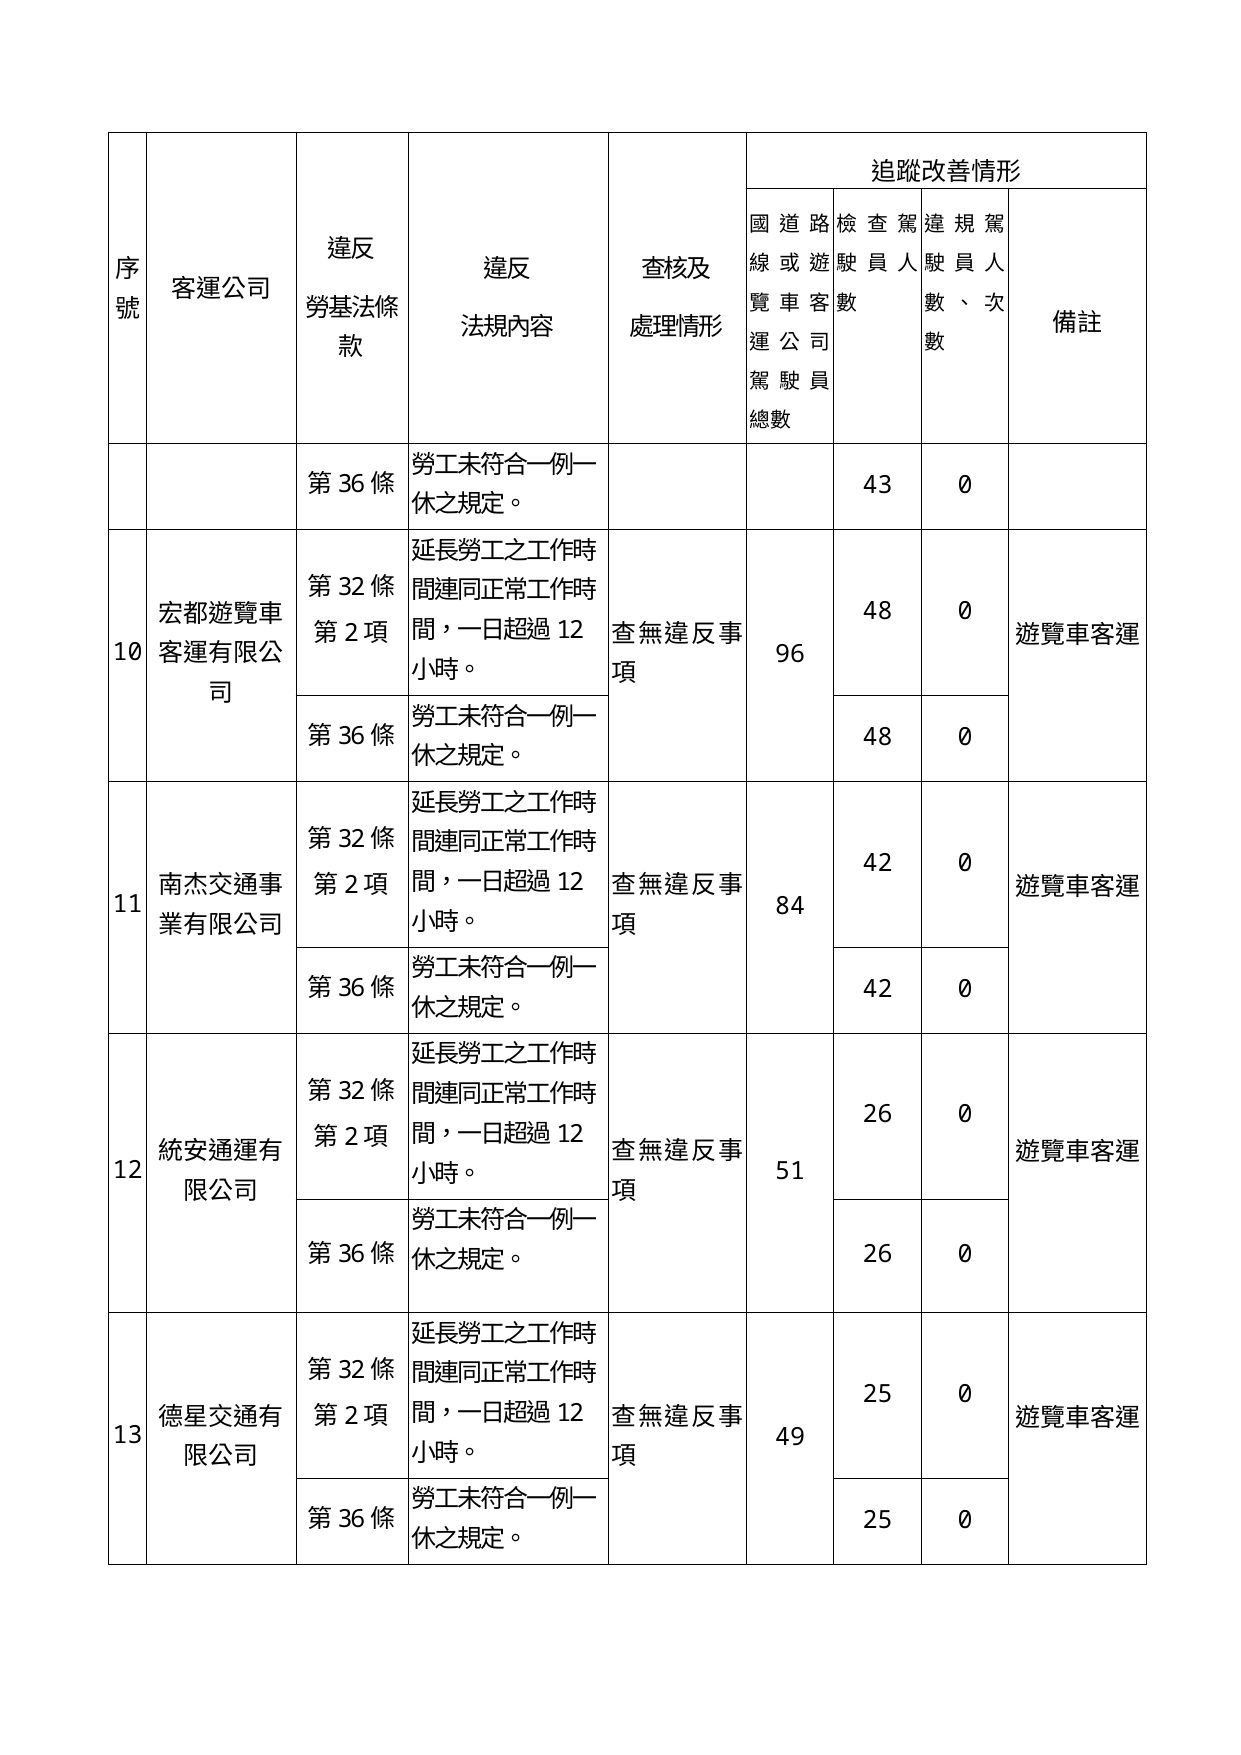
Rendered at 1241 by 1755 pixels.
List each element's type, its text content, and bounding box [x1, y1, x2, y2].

table_cell 12 [109, 1034, 146, 1312]
table_cell [109, 444, 146, 529]
table_cell 第32條 第2項 [297, 782, 408, 947]
table_cell 26 [834, 1200, 921, 1312]
table_cell 96 [747, 530, 833, 781]
table_header 查核及 處理情形 [609, 133, 746, 443]
table_cell 延長勞工之工作時間連同正常工作時間，一日超過12小時。 [409, 1313, 608, 1478]
table_cell 勞工未符合一例一休之規定。 [409, 444, 608, 529]
table_cell 26 [834, 1034, 921, 1199]
table_cell 0 [922, 1313, 1008, 1478]
table_cell 25 [834, 1313, 921, 1478]
table_cell 遊覽車客運 [1009, 1034, 1146, 1312]
table_header 客運公司 [147, 133, 296, 443]
table_cell 0 [922, 948, 1008, 1033]
table_cell 0 [922, 696, 1008, 781]
table_cell 宏都遊覽車客運有限公司 [147, 530, 296, 781]
table_cell 11 [109, 782, 146, 1033]
table_cell 第36條 [297, 948, 408, 1033]
table_cell 43 [834, 444, 921, 529]
table_cell 查無違反事項 [609, 1313, 746, 1564]
table_cell 25 [834, 1479, 921, 1564]
table_header 序號 [109, 133, 146, 443]
table_cell [609, 444, 746, 529]
table_cell 42 [834, 782, 921, 947]
table_cell 備註 [1009, 189, 1146, 443]
table_cell 10 [109, 530, 146, 781]
table_cell 51 [747, 1034, 833, 1312]
table_cell 48 [834, 530, 921, 695]
table_cell 違規駕駛員人數、次數 [922, 189, 1008, 443]
table_cell 42 [834, 948, 921, 1033]
table_cell 0 [922, 444, 1008, 529]
table_cell 第32條 第2項 [297, 1313, 408, 1478]
table_cell 勞工未符合一例一休之規定。 [409, 1200, 608, 1312]
table_cell 第36條 [297, 696, 408, 781]
table_cell 0 [922, 530, 1008, 695]
table_cell 第36條 [297, 1479, 408, 1564]
table_cell 遊覽車客運 [1009, 782, 1146, 1033]
table_cell 統安通運有限公司 [147, 1034, 296, 1312]
table_cell 13 [109, 1313, 146, 1564]
table_cell 第36條 [297, 1200, 408, 1312]
table_cell 0 [922, 1034, 1008, 1199]
table_header 違反 勞基法條款 [297, 133, 408, 443]
table_cell [147, 444, 296, 529]
table_cell 檢查駕駛員人數 [834, 189, 921, 443]
table_cell 第32條 第2項 [297, 1034, 408, 1199]
table_cell [747, 444, 833, 529]
table_cell 南杰交通事業有限公司 [147, 782, 296, 1033]
table_cell 0 [922, 782, 1008, 947]
table_header 追蹤改善情形 [747, 133, 1146, 188]
table_cell 勞工未符合一例一休之規定。 [409, 1479, 608, 1564]
table_header 違反 法規內容 [409, 133, 608, 443]
table_cell 查無違反事項 [609, 1034, 746, 1312]
table_cell 遊覽車客運 [1009, 530, 1146, 781]
table_cell 第36條 [297, 444, 408, 529]
table_cell 遊覽車客運 [1009, 1313, 1146, 1564]
table_cell 0 [922, 1479, 1008, 1564]
table_cell 查無違反事項 [609, 530, 746, 781]
table_cell 延長勞工之工作時間連同正常工作時間，一日超過12小時。 [409, 1034, 608, 1199]
table_cell 0 [922, 1200, 1008, 1312]
table_cell 延長勞工之工作時間連同正常工作時間，一日超過12小時。 [409, 782, 608, 947]
table_cell 第32條 第2項 [297, 530, 408, 695]
table_cell 德星交通有限公司 [147, 1313, 296, 1564]
table_cell [1009, 444, 1146, 529]
table_cell 延長勞工之工作時間連同正常工作時間，一日超過12小時。 [409, 530, 608, 695]
table_cell 查無違反事項 [609, 782, 746, 1033]
table_cell 勞工未符合一例一休之規定。 [409, 948, 608, 1033]
table_cell 48 [834, 696, 921, 781]
table_cell 49 [747, 1313, 833, 1564]
table_cell 84 [747, 782, 833, 1033]
table_cell 國道路線或遊覽車客運公司駕駛員總數 [747, 189, 833, 443]
table_cell 勞工未符合一例一休之規定。 [409, 696, 608, 781]
